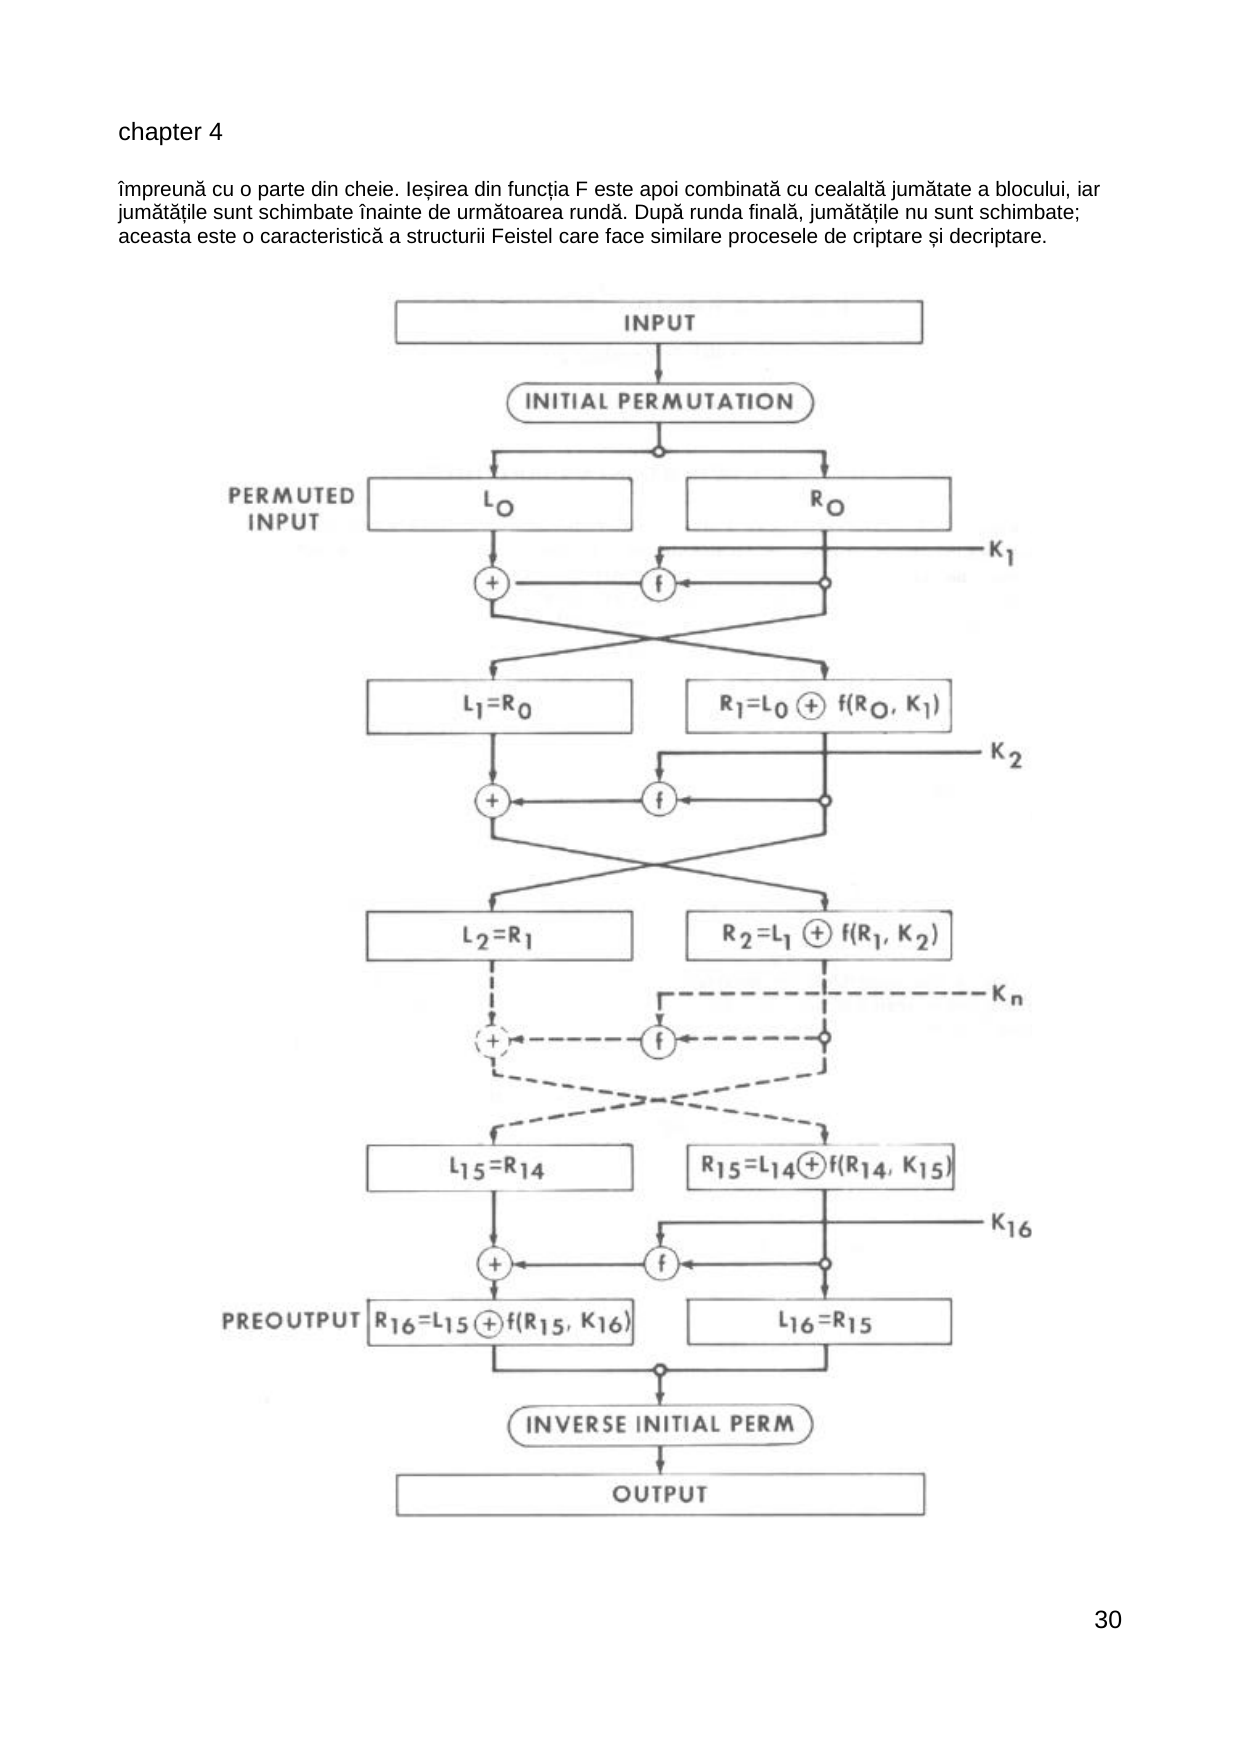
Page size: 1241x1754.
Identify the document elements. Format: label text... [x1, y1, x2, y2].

text împreună cu o parte din cheie. Ieșirea din funcția F este apoi combinată cu cealaltă jumătate a blocului, iar jumătățile sunt schimbate înainte de următoarea rundă. După runda finală, jumătățile nu sunt schimbate; aceasta este o caracteristică a structurii Feistel care face similare procesele de criptare și decriptare. [118, 177, 1122, 248]
